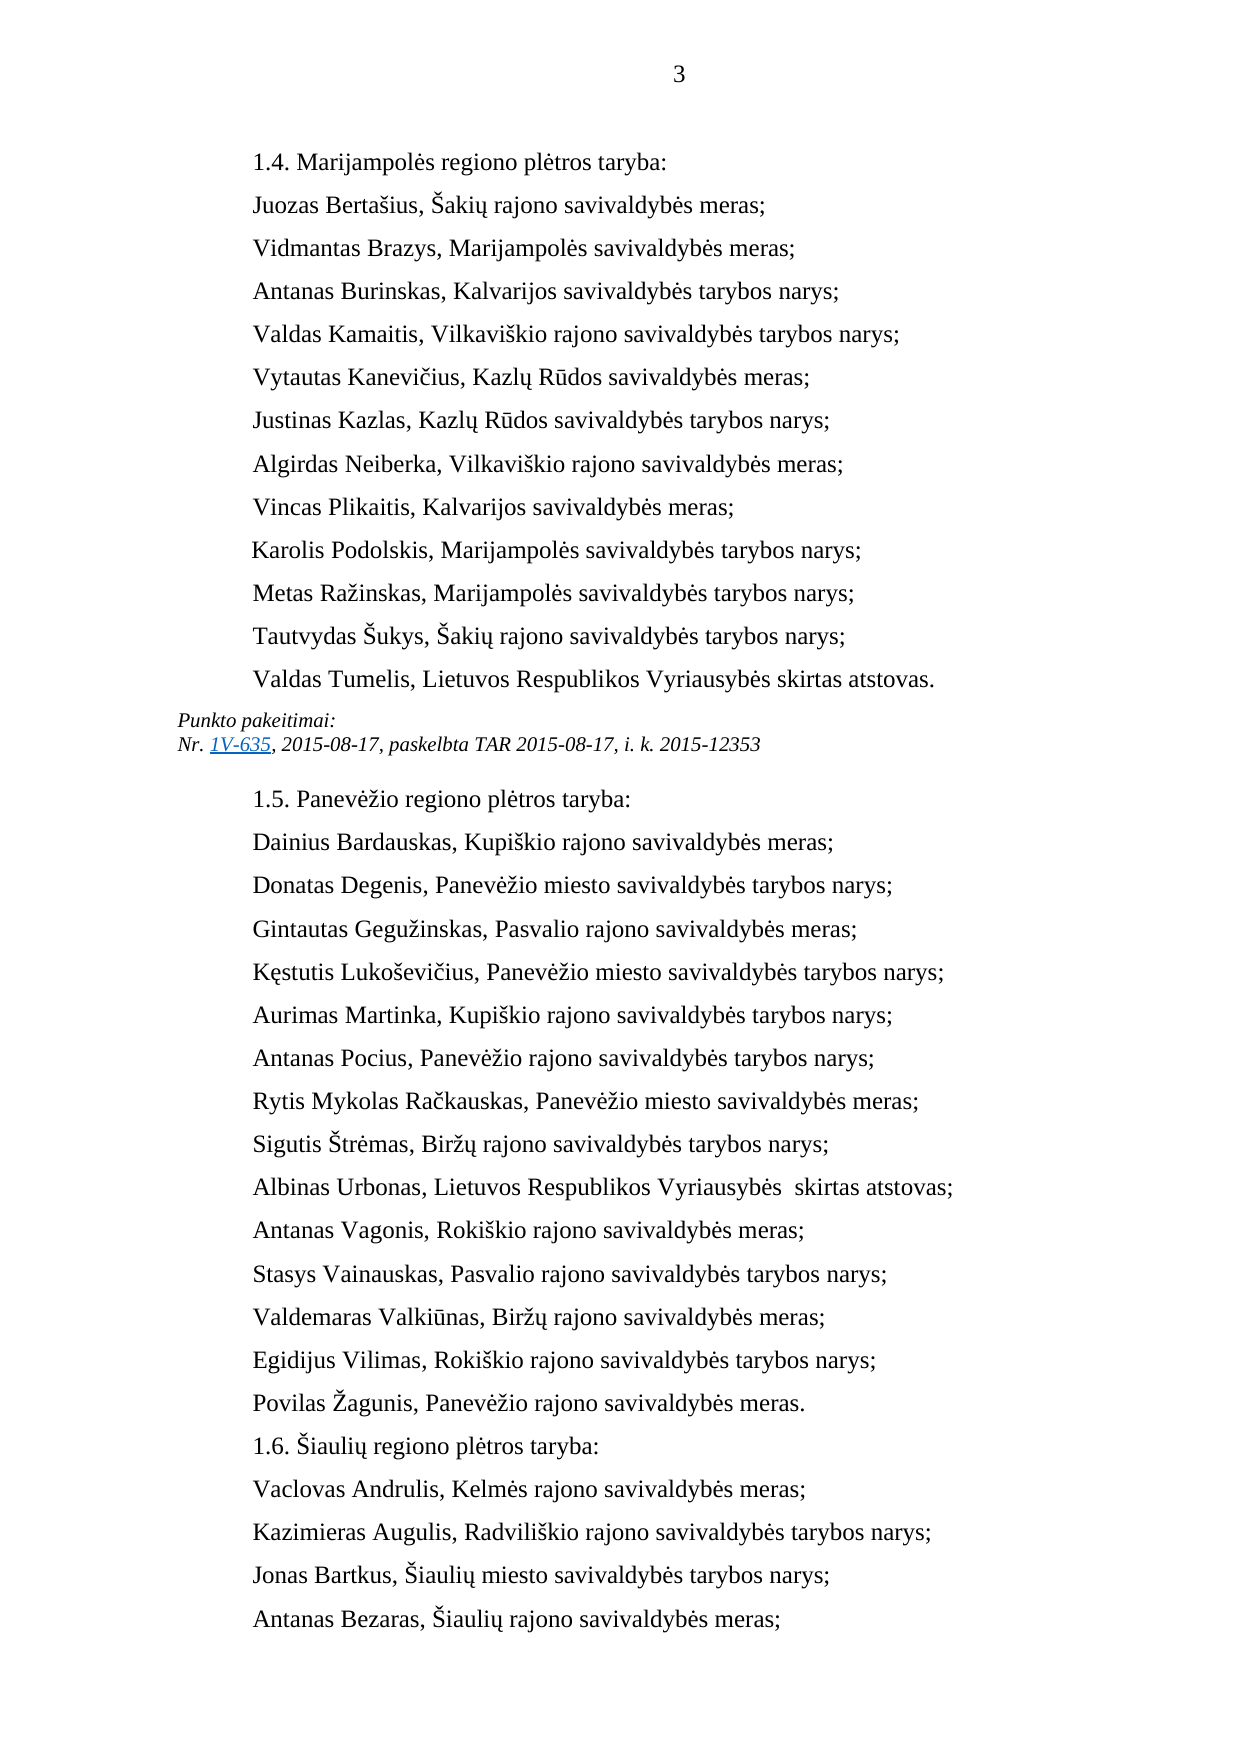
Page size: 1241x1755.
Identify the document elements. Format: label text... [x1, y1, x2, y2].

text Nr. 1V-635, 2015-08-17, paskelbta TAR 2015-08-17, i. k. 2015-12353 [177, 732, 1181, 756]
text 1.6. Šiaulių regiono plėtros taryba: [177, 1431, 1181, 1460]
text Vaclovas Andrulis, Kelmės rajono savivaldybės meras; [177, 1474, 1181, 1503]
text Povilas Žagunis, Panevėžio rajono savivaldybės meras. [177, 1388, 1181, 1417]
text Valdemaras Valkiūnas, Biržų rajono savivaldybės meras; [177, 1302, 1181, 1331]
text Juozas Bertašius, Šakių rajono savivaldybės meras; [177, 190, 1181, 219]
text 1.5. Panevėžio regiono plėtros taryba: [177, 784, 1181, 813]
text Valdas Tumelis, Lietuvos Respublikos Vyriausybės skirtas atstovas. [177, 664, 1181, 693]
text Donatas Degenis, Panevėžio miesto savivaldybės tarybos narys; [177, 871, 1181, 899]
text Vidmantas Brazys, Marijampolės savivaldybės meras; [177, 233, 1181, 262]
text Aurimas Martinka, Kupiškio rajono savivaldybės tarybos narys; [177, 1000, 1181, 1029]
text Punkto pakeitimai: [177, 707, 1181, 732]
text Antanas Vagonis, Rokiškio rajono savivaldybės meras; [177, 1216, 1181, 1244]
text Antanas Pocius, Panevėžio rajono savivaldybės tarybos narys; [177, 1043, 1181, 1072]
text Justinas Kazlas, Kazlų Rūdos savivaldybės tarybos narys; [177, 406, 1181, 434]
text Kazimieras Augulis, Radviliškio rajono savivaldybės tarybos narys; [177, 1517, 1181, 1546]
text Antanas Burinskas, Kalvarijos savivaldybės tarybos narys; [177, 276, 1181, 305]
text Antanas Bezaras, Šiaulių rajono savivaldybės meras; [177, 1604, 1181, 1632]
text Stasys Vainauskas, Pasvalio rajono savivaldybės tarybos narys; [177, 1259, 1181, 1287]
text Valdas Kamaitis, Vilkaviškio rajono savivaldybės tarybos narys; [177, 319, 1181, 348]
text Algirdas Neiberka, Vilkaviškio rajono savivaldybės meras; [177, 449, 1181, 477]
text Dainius Bardauskas, Kupiškio rajono savivaldybės meras; [177, 827, 1181, 856]
text Gintautas Gegužinskas, Pasvalio rajono savivaldybės meras; [177, 914, 1181, 942]
text Rytis Mykolas Račkauskas, Panevėžio miesto savivaldybės meras; [177, 1086, 1181, 1115]
text Kęstutis Lukoševičius, Panevėžio miesto savivaldybės tarybos narys; [177, 957, 1181, 986]
text Vincas Plikaitis, Kalvarijos savivaldybės meras; [177, 492, 1181, 521]
text Egidijus Vilimas, Rokiškio rajono savivaldybės tarybos narys; [177, 1345, 1181, 1374]
text Metas Ražinskas, Marijampolės savivaldybės tarybos narys; [177, 578, 1181, 607]
text Vytautas Kanevičius, Kazlų Rūdos savivaldybės meras; [177, 362, 1181, 391]
text Karolis Podolskis, Marijampolės savivaldybės tarybos narys; [177, 535, 1181, 564]
text Tautvydas Šukys, Šakių rajono savivaldybės tarybos narys; [177, 621, 1181, 650]
text 1.4. Marijampolės regiono plėtros taryba: [177, 147, 1181, 176]
text Jonas Bartkus, Šiaulių miesto savivaldybės tarybos narys; [177, 1561, 1181, 1589]
text Albinas Urbonas, Lietuvos Respublikos Vyriausybės skirtas atstovas; [177, 1172, 1181, 1201]
text Sigutis Štrėmas, Biržų rajono savivaldybės tarybos narys; [177, 1129, 1181, 1158]
